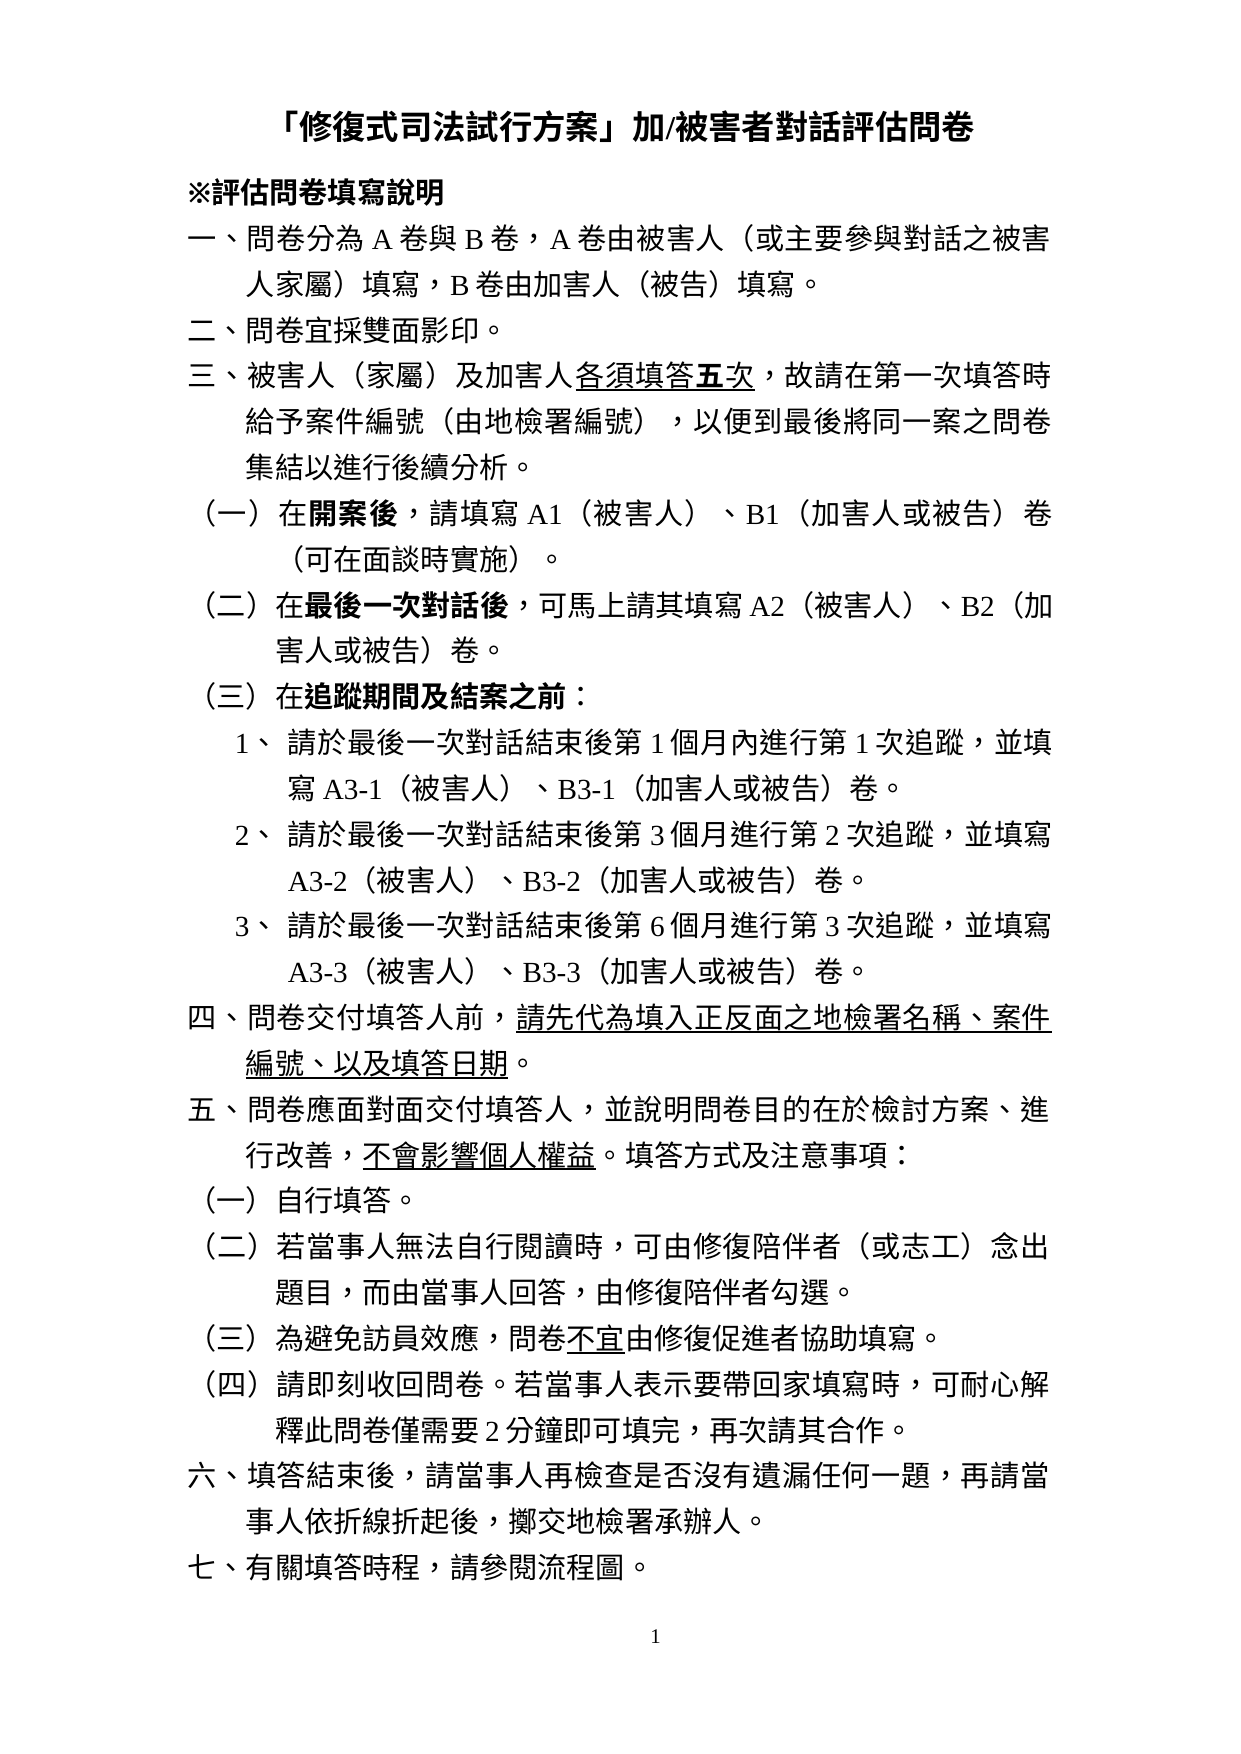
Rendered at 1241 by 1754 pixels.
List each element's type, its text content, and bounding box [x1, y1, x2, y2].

text 六、填答結束後，請當事人再檢查是否沒有遺漏任何一題，再請當事人依折線折起後，擲交地檢署承辦人。 [187, 1450, 1053, 1542]
text 二、問卷宜採雙面影印。 [187, 304, 1053, 350]
text 「修復式司法試行方案」加/被害者對話評估問卷 [187, 106, 1053, 148]
text 四、問卷交付填答人前，請先代為填入正反面之地檢署名稱、案件編號、以及填答日期。 [187, 992, 1053, 1083]
text 一、問卷分為A卷與B卷，A卷由被害人（或主要參與對話之被害人家屬）填寫，B卷由加害人（被告）填寫。 [187, 213, 1053, 304]
list 請於最後一次對話結束後第3個月進行第2次追蹤，並填寫A3-2（被害人）、B3-2（加害人或被告）卷。 [234, 808, 1053, 900]
text （四）請即刻收回問卷。若當事人表示要帶回家填寫時，可耐心解釋此問卷僅需要2分鐘即可填完，再次請其合作。 [187, 1358, 1053, 1450]
text （二）若當事人無法自行閱讀時，可由修復陪伴者（或志工）念出題目，而由當事人回答，由修復陪伴者勾選。 [187, 1221, 1053, 1313]
text 七、有關填答時程，請參閱流程圖。 [187, 1542, 1053, 1588]
text （二）在最後一次對話後，可馬上請其填寫A2（被害人）、B2（加害人或被告）卷。 [187, 579, 1053, 671]
text 三、被害人（家屬）及加害人各須填答五次，故請在第一次填答時給予案件編號（由地檢署編號），以便到最後將同一案之問卷集結以進行後續分析。 [187, 350, 1053, 488]
list 請於最後一次對話結束後第6個月進行第3次追蹤，並填寫A3-3（被害人）、B3-3（加害人或被告）卷。 [234, 900, 1053, 992]
text （三）在追蹤期間及結案之前： [187, 671, 1053, 717]
text （一）在開案後，請填寫A1（被害人）、B1（加害人或被告）卷（可在面談時實施）。 [187, 488, 1053, 579]
text ※評估問卷填寫說明 [187, 167, 1053, 213]
text （一）自行填答。 [187, 1175, 1053, 1221]
text 五、問卷應面對面交付填答人，並說明問卷目的在於檢討方案、進行改善，不會影響個人權益。填答方式及注意事項： [187, 1083, 1053, 1175]
text （三）為避免訪員效應，問卷不宜由修復促進者協助填寫。 [187, 1313, 1053, 1358]
list 請於最後一次對話結束後第1個月內進行第1次追蹤，並填寫A3-1（被害人）、B3-1（加害人或被告）卷。 [234, 717, 1053, 808]
